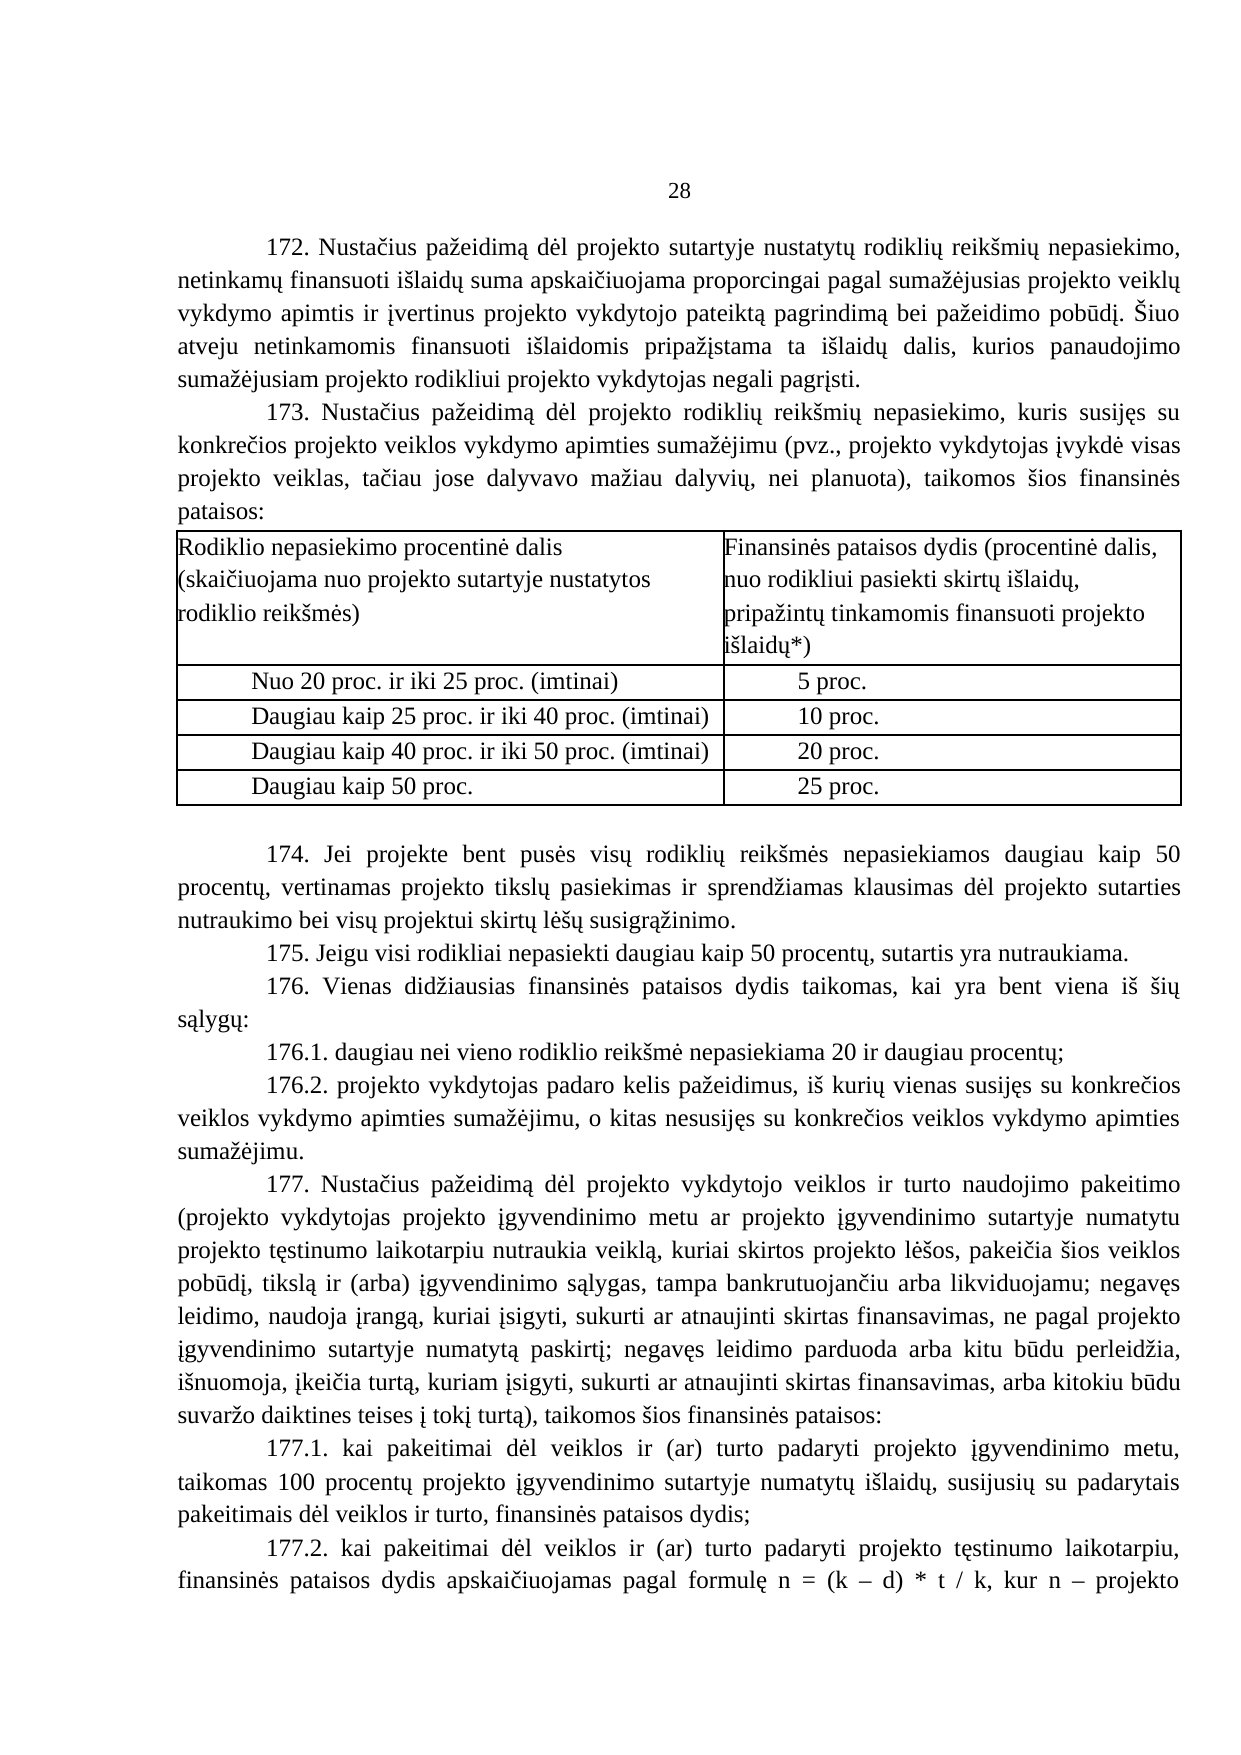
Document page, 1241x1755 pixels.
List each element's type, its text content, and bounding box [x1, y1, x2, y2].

table_cell 10 proc. [725, 701, 1180, 734]
table_header Rodiklio nepasiekimo procentinė dalis (skaičiuojama nuo projekto sutartyje nustatytos rodiklio reikšmės) [178, 532, 723, 664]
text 177.2. kai pakeitimai dėl veiklos ir (ar) turto padaryti projekto tęstinumo laikotarpiu, finansinės pataisos dydis apskaičiuojamas pagal formulę n = (k – d) * t / k, kur n – projekto [177, 1533, 1181, 1594]
text 177.1. kai pakeitimai dėl veiklos ir (ar) turto padaryti projekto įgyvendinimo metu, taikomas 100 procentų projekto įgyvendinimo sutartyje numatytų išlaidų, susijusių su padarytais pakeitimais dėl veiklos ir turto, finansinės pataisos dydis; [177, 1433, 1181, 1528]
text 176.1. daugiau nei vieno rodiklio reikšmė nepasiekiama 20 ir daugiau procentų; [177, 1037, 1181, 1066]
text 175. Jeigu visi rodikliai nepasiekti daugiau kaip 50 procentų, sutartis yra nutraukiama. [177, 938, 1181, 967]
table_cell Daugiau kaip 40 proc. ir iki 50 proc. (imtinai) [178, 736, 723, 769]
table_cell 25 proc. [725, 771, 1180, 804]
text 176.2. projekto vykdytojas padaro kelis pažeidimus, iš kurių vienas susijęs su konkrečios veiklos vykdymo apimties sumažėjimu, o kitas nesusijęs su konkrečios veiklos vykdymo apimties sumažėjimu. [177, 1070, 1181, 1165]
table_cell 20 proc. [725, 736, 1180, 769]
table_header Finansinės pataisos dydis (procentinė dalis, nuo rodikliui pasiekti skirtų išlaidų, pripažintų tinkamomis finansuoti projekto išlaidų*) [725, 532, 1180, 664]
table_cell Daugiau kaip 50 proc. [178, 771, 723, 804]
text 176. Vienas didžiausias finansinės pataisos dydis taikomas, kai yra bent viena iš šių sąlygų: [177, 971, 1181, 1033]
table_cell Nuo 20 proc. ir iki 25 proc. (imtinai) [178, 666, 723, 699]
text 173. Nustačius pažeidimą dėl projekto rodiklių reikšmių nepasiekimo, kuris susijęs su konkrečios projekto veiklos vykdymo apimties sumažėjimu (pvz., projekto vykdytojas įvykdė visas projekto veiklas, tačiau jose dalyvavo mažiau dalyvių, nei planuota), taikomos šios finansinės pataisos: [177, 397, 1181, 525]
text 174. Jei projekte bent pusės visų rodiklių reikšmės nepasiekiamos daugiau kaip 50 procentų, vertinamas projekto tikslų pasiekimas ir sprendžiamas klausimas dėl projekto sutarties nutraukimo bei visų projektui skirtų lėšų susigrąžinimo. [177, 839, 1181, 934]
table_cell 5 proc. [725, 666, 1180, 699]
table_cell Daugiau kaip 25 proc. ir iki 40 proc. (imtinai) [178, 701, 723, 734]
text 177. Nustačius pažeidimą dėl projekto vykdytojo veiklos ir turto naudojimo pakeitimo (projekto vykdytojas projekto įgyvendinimo metu ar projekto įgyvendinimo sutartyje numatytu projekto tęstinumo laikotarpiu nutraukia veiklą, kuriai skirtos projekto lėšos, pakeičia šios veiklos pobūdį, tikslą ir (arba) įgyvendinimo sąlygas, tampa bankrutuojančiu arba likviduojamu; negavęs leidimo, naudoja įrangą, kuriai įsigyti, sukurti ar atnaujinti skirtas finansavimas, ne pagal projekto įgyvendinimo sutartyje numatytą paskirtį; negavęs leidimo parduoda arba kitu būdu perleidžia, išnuomoja, įkeičia turtą, kuriam įsigyti, sukurti ar atnaujinti skirtas finansavimas, arba kitokiu būdu suvaržo daiktines teises į tokį turtą), taikomos šios finansinės pataisos: [177, 1169, 1181, 1429]
text 172. Nustačius pažeidimą dėl projekto sutartyje nustatytų rodiklių reikšmių nepasiekimo, netinkamų finansuoti išlaidų suma apskaičiuojama proporcingai pagal sumažėjusias projekto veiklų vykdymo apimtis ir įvertinus projekto vykdytojo pateiktą pagrindimą bei pažeidimo pobūdį. Šiuo atveju netinkamomis finansuoti išlaidomis pripažįstama ta išlaidų dalis, kurios panaudojimo sumažėjusiam projekto rodikliui projekto vykdytojas negali pagrįsti. [177, 232, 1181, 393]
